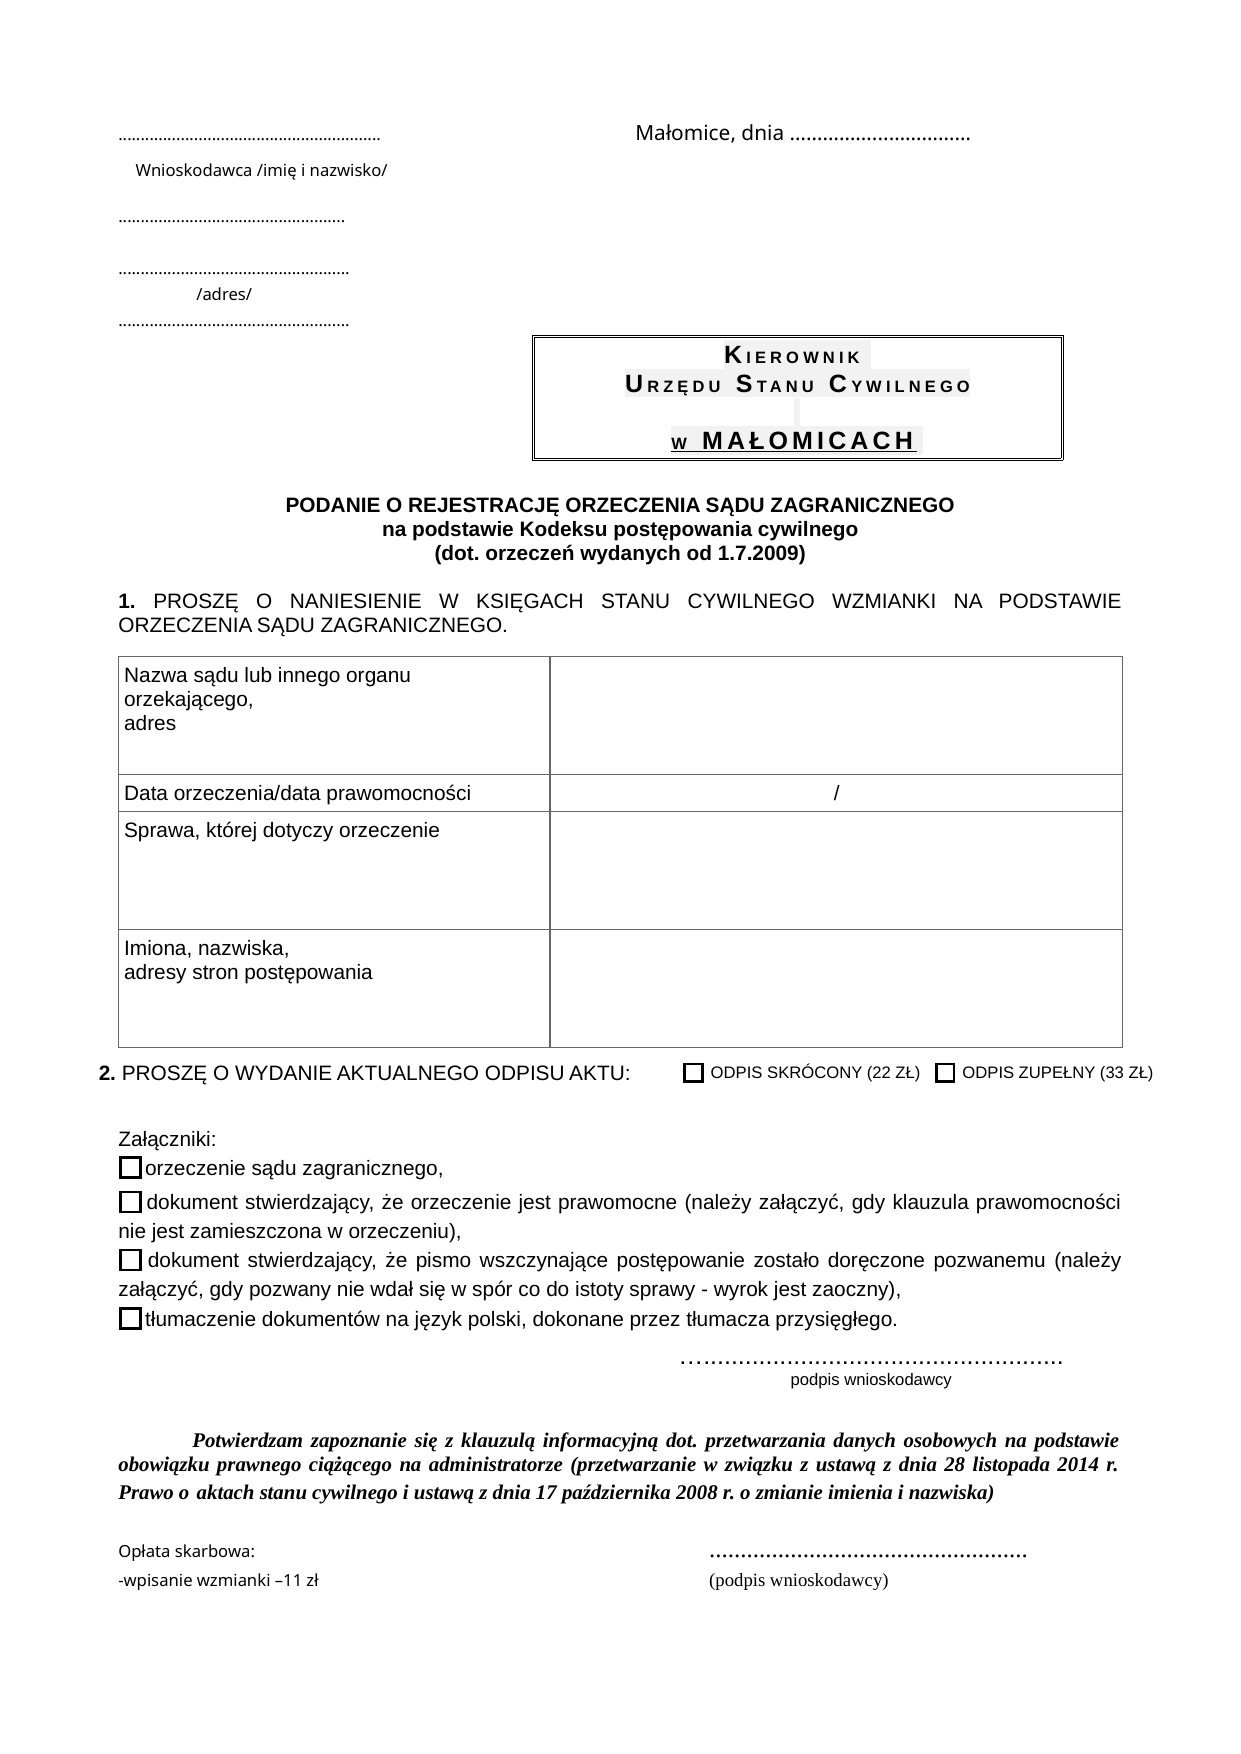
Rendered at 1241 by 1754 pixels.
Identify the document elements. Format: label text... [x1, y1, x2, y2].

table_cell Imiona, nazwiska, adresy stron postępowania [119, 930, 549, 1047]
text w MAŁOMICACH [533, 421, 1063, 460]
text ................................................... [118, 204, 1122, 227]
table_cell [551, 812, 1122, 929]
text tłumaczenie dokumentów na język polski, dokonane przez tłumacza przysięgłego. [139, 1301, 1122, 1336]
text /adres/ [118, 283, 1122, 305]
table_header [118, 1336, 620, 1395]
table_cell Sprawa, której dotyczy orzeczenie [119, 812, 549, 929]
text dokument stwierdzający, że pismo wszczynające postępowanie zostało doręczone pozwanemu (należy załączyć, gdy pozwany nie wdał się w spór co do istoty sprawy - wyrok jest zaoczny), [118, 1243, 1122, 1301]
text -wpisanie wzmianki –11 zł (podpis wnioskodawcy) [118, 1563, 1122, 1591]
table_cell [551, 930, 1122, 1047]
text Potwierdzam zapoznanie się z klauzulą informacyjną dot. przetwarzania danych osobowych na podstawie obowiązku prawnego ciążącego na administratorze (przetwarzanie w związku z ustawą z dnia 28 listopada 2014 r. Prawo o aktach stanu cywilnego i ustawą z dnia 17 października 2008 r. o zmianie imienia i nazwiska) [118, 1424, 1122, 1505]
table_header [551, 657, 1122, 774]
text na podstawie Kodeksu postępowania cywilnego [118, 517, 1122, 541]
text PODANIE O REJESTRACJĘ ORZECZENIA SĄDU ZAGRANICZNEGO [118, 493, 1122, 517]
text 1. PROSZĘ O NANIESIENIE W KSIĘGACH STANU CYWILNEGO WZMIANKI NA PODSTAWIE ORZECZENIA SĄDU ZAGRANICZNEGO. [118, 589, 1122, 637]
text Wnioskodawca /imię i nazwisko/ [118, 159, 1122, 182]
table_header ….................................................... podpis wnioskodawcy [620, 1336, 1122, 1395]
text Urzędu Stanu Cywilnego [535, 363, 1061, 397]
text orzeczenie sądu zagranicznego, [139, 1151, 1122, 1185]
table_cell / [551, 775, 1122, 811]
text .................................................... [118, 257, 1122, 279]
text dokument stwierdzający, że orzeczenie jest prawomocne (należy załączyć, gdy klauzula prawomocności nie jest zamieszczona w orzeczeniu), [118, 1185, 1122, 1243]
table_header ODPIS ZUPEŁNY (33 ZŁ) [928, 1048, 1161, 1098]
text .................................................... [118, 309, 1122, 331]
text ........................................................... Małomice, dnia ……………...…………… [118, 118, 1122, 147]
table_header Nazwa sądu lub innego organu orzekającego, adres [119, 657, 549, 774]
table_header ODPIS SKRÓCONY (22 ZŁ) [676, 1048, 928, 1098]
text Kierownik [535, 338, 1061, 363]
text Opłata skarbowa: ................................................... [118, 1534, 1122, 1563]
table_header 2. PROSZĘ O WYDANIE AKTUALNEGO ODPISU AKTU: [99, 1048, 676, 1098]
text (dot. orzeczeń wydanych od 1.7.2009) [118, 541, 1122, 565]
text Załączniki: [118, 1127, 1122, 1151]
table_cell Data orzeczenia/data prawomocności [119, 775, 549, 811]
